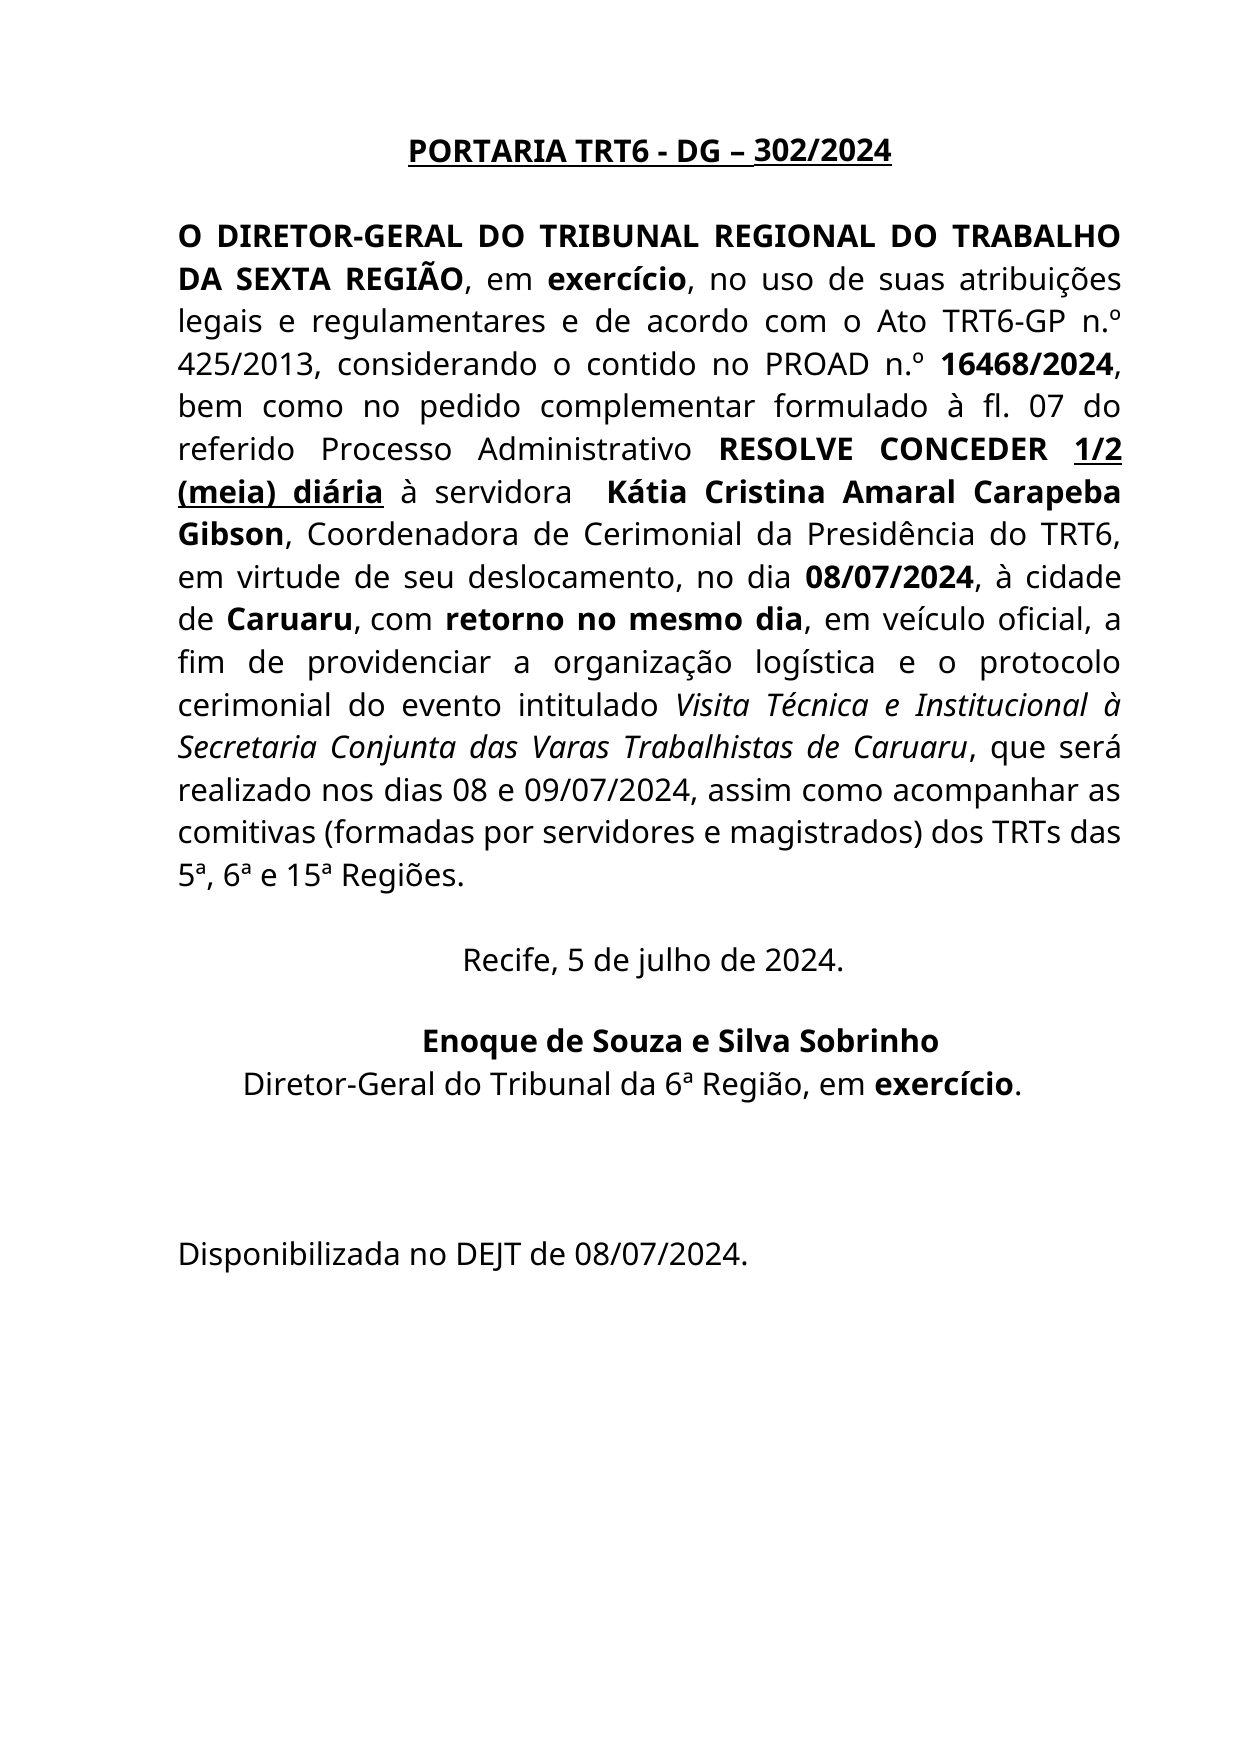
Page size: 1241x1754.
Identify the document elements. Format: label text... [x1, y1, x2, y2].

subtitle Diretor-Geral do Tribunal da 6ª Região, em exercício. [177, 1062, 1122, 1104]
subtitle Enoque de Souza e Silva Sobrinho [177, 1019, 1122, 1062]
subtitle Disponibilizada no DEJT de 08/07/2024. [177, 1232, 1122, 1274]
subtitle PORTARIA TRT6 - DG – 302/2024 [177, 127, 1122, 171]
subtitle Recife, 5 de julho de 2024. [177, 938, 1122, 981]
subtitle O DIRETOR-GERAL DO TRIBUNAL REGIONAL DO TRABALHO DA SEXTA REGIÃO, em exercício, no uso de suas atribuições legais e regulamentares e de acordo com o Ato TRT6-GP n.º 425/2013, considerando o contido no PROAD n.º 16468/2024, bem como no pedido complementar formulado à fl. 07 do referido Processo Administrativo RESOLVE CONCEDER 1/2 (meia) diária à servidora Kátia Cristina Amaral Carapeba Gibson, Coordenadora de Cerimonial da Presidência do TRT6, em virtude de seu deslocamento, no dia 08/07/2024, à cidade de Caruaru, com retorno no mesmo dia, em veículo oficial, a fim de providenciar a organização logística e o protocolo cerimonial do evento intitulado Visita Técnica e Institucional à Secretaria Conjunta das Varas Trabalhistas de Caruaru, que será realizado nos dias 08 e 09/07/2024, assim como acompanhar as comitivas (formadas por servidores e magistrados) dos TRTs das 5ª, 6ª e 15ª Regiões. [177, 214, 1122, 896]
